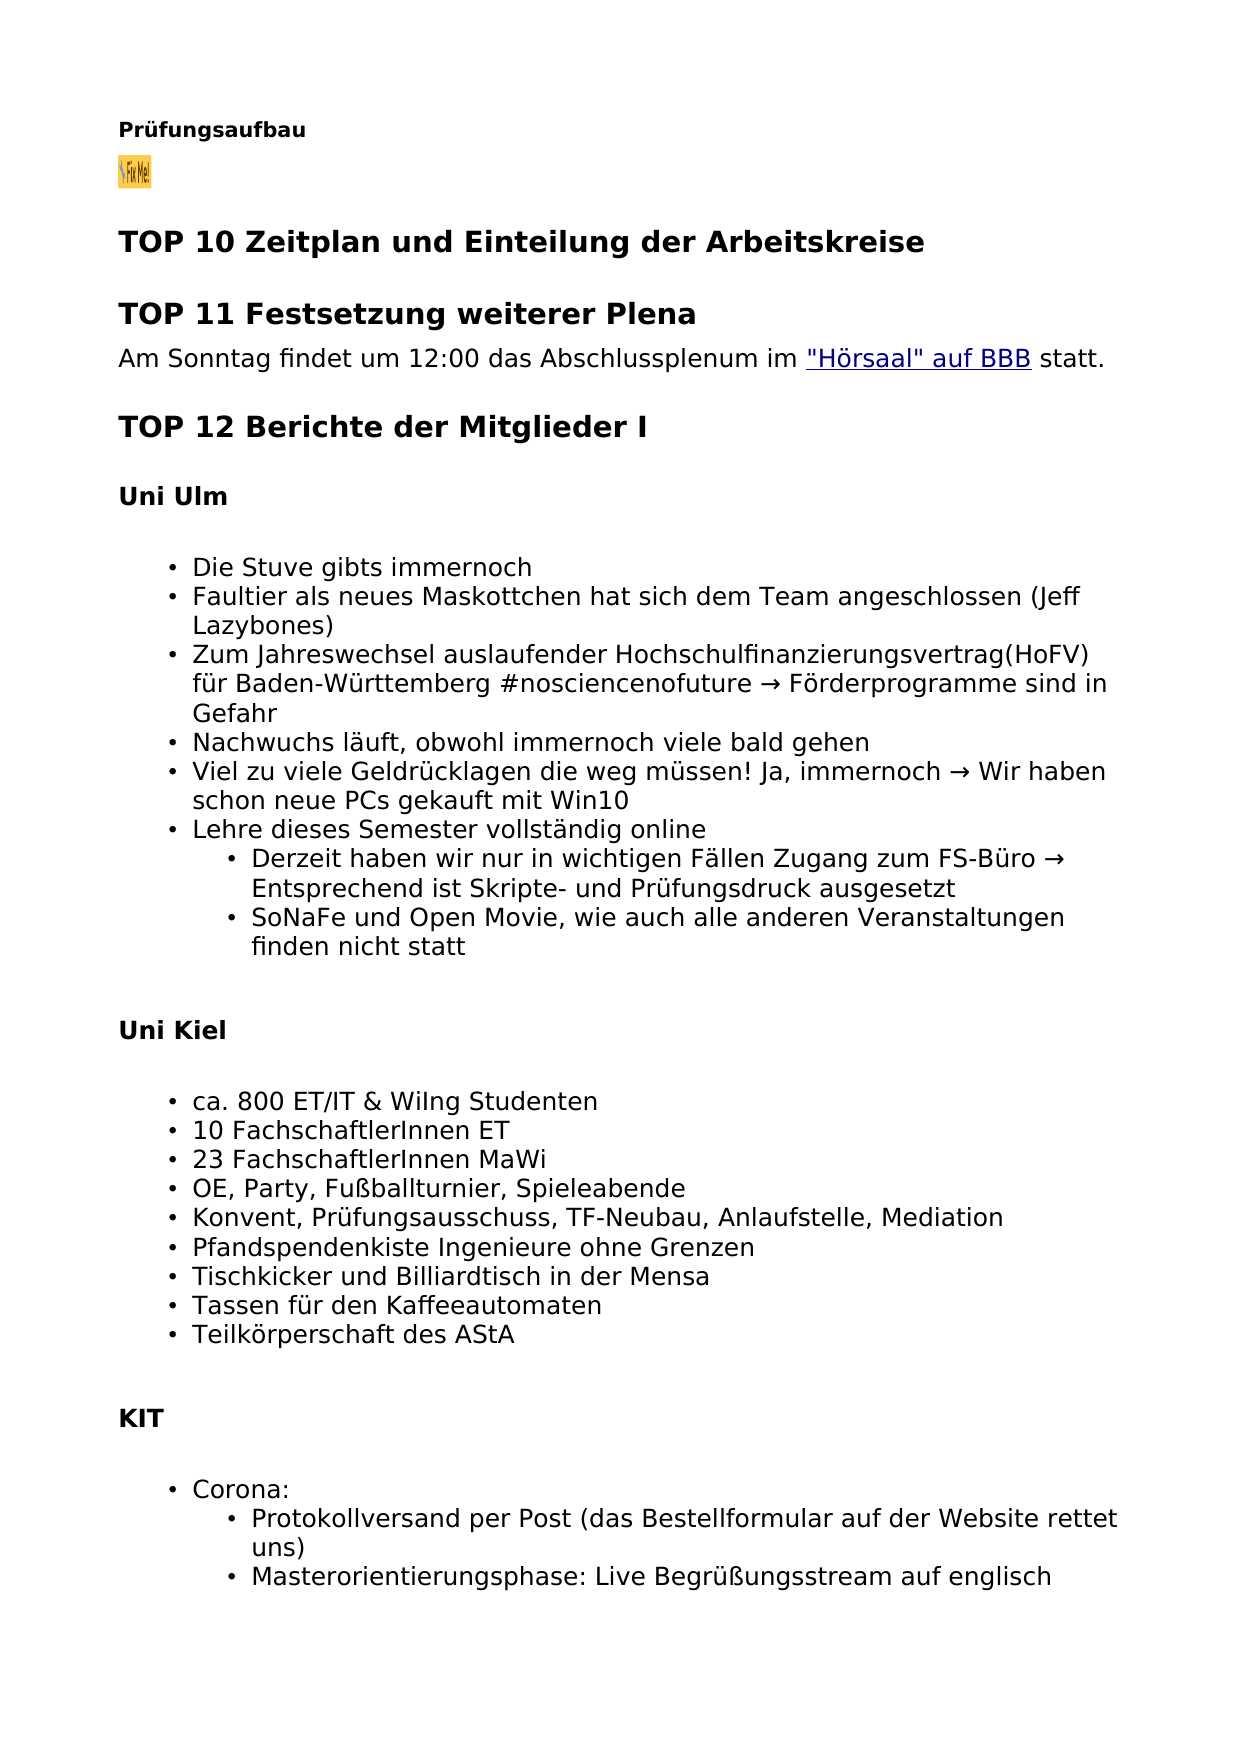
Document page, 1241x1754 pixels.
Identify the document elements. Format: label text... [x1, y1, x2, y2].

text Am Sonntag findet um 12:00 das Abschlussplenum im "Hörsaal" auf BBB statt. [118, 344, 1122, 373]
list Viel zu viele Geldrücklagen die weg müssen! Ja, immernoch → Wir haben schon neue PCs gekauft mit Win10 [177, 757, 1122, 816]
list Lehre dieses Semester vollständig online [177, 816, 1122, 845]
list ca. 800 ET/IT & WiIng Studenten [177, 1087, 1122, 1116]
subtitle TOP 11 Festsetzung weiterer Plena [118, 297, 1122, 331]
subtitle TOP 12 Berichte der Mitglieder I [118, 410, 1122, 444]
list Corona: [177, 1475, 1122, 1504]
subtitle Uni Ulm [118, 482, 1122, 511]
list Faultier als neues Maskottchen hat sich dem Team angeschlossen (Jeff Lazybones) [177, 582, 1122, 641]
list Masterorientierungsphase: Live Begrüßungsstream auf englisch [236, 1563, 1122, 1592]
list 23 FachschaftlerInnen MaWi [177, 1145, 1122, 1174]
list Teilkörperschaft des AStA [177, 1320, 1122, 1349]
list Zum Jahreswechsel auslaufender Hochschulfinanzierungsvertrag(HoFV) für Baden-Württemberg #nosciencenofuture → Förderprogramme sind in Gefahr [177, 641, 1122, 728]
subtitle Prüfungsaufbau [118, 118, 1122, 142]
list Protokollversand per Post (das Bestellformular auf der Website rettet uns) [236, 1504, 1122, 1563]
list SoNaFe und Open Movie, wie auch alle anderen Veranstaltungen finden nicht statt [236, 903, 1122, 961]
list Tassen für den Kaffeeautomaten [177, 1291, 1122, 1320]
list Nachwuchs läuft, obwohl immernoch viele bald gehen [177, 728, 1122, 757]
list Pfandspendenkiste Ingenieure ohne Grenzen [177, 1233, 1122, 1262]
list Die Stuve gibts immernoch [177, 553, 1122, 582]
list 10 FachschaftlerInnen ET [177, 1116, 1122, 1145]
list OE, Party, Fußballturnier, Spieleabende [177, 1174, 1122, 1204]
subtitle TOP 10 Zeitplan und Einteilung der Arbeitskreise [118, 226, 1122, 260]
list Tischkicker und Billiardtisch in der Mensa [177, 1262, 1122, 1291]
list Konvent, Prüfungsausschuss, TF-Neubau, Anlaufstelle, Mediation [177, 1204, 1122, 1233]
subtitle Uni Kiel [118, 1016, 1122, 1045]
list Derzeit haben wir nur in wichtigen Fällen Zugang zum FS-Büro → Entsprechend ist Skripte- und Prüfungsdruck ausgesetzt [236, 845, 1122, 903]
subtitle KIT [118, 1404, 1122, 1433]
